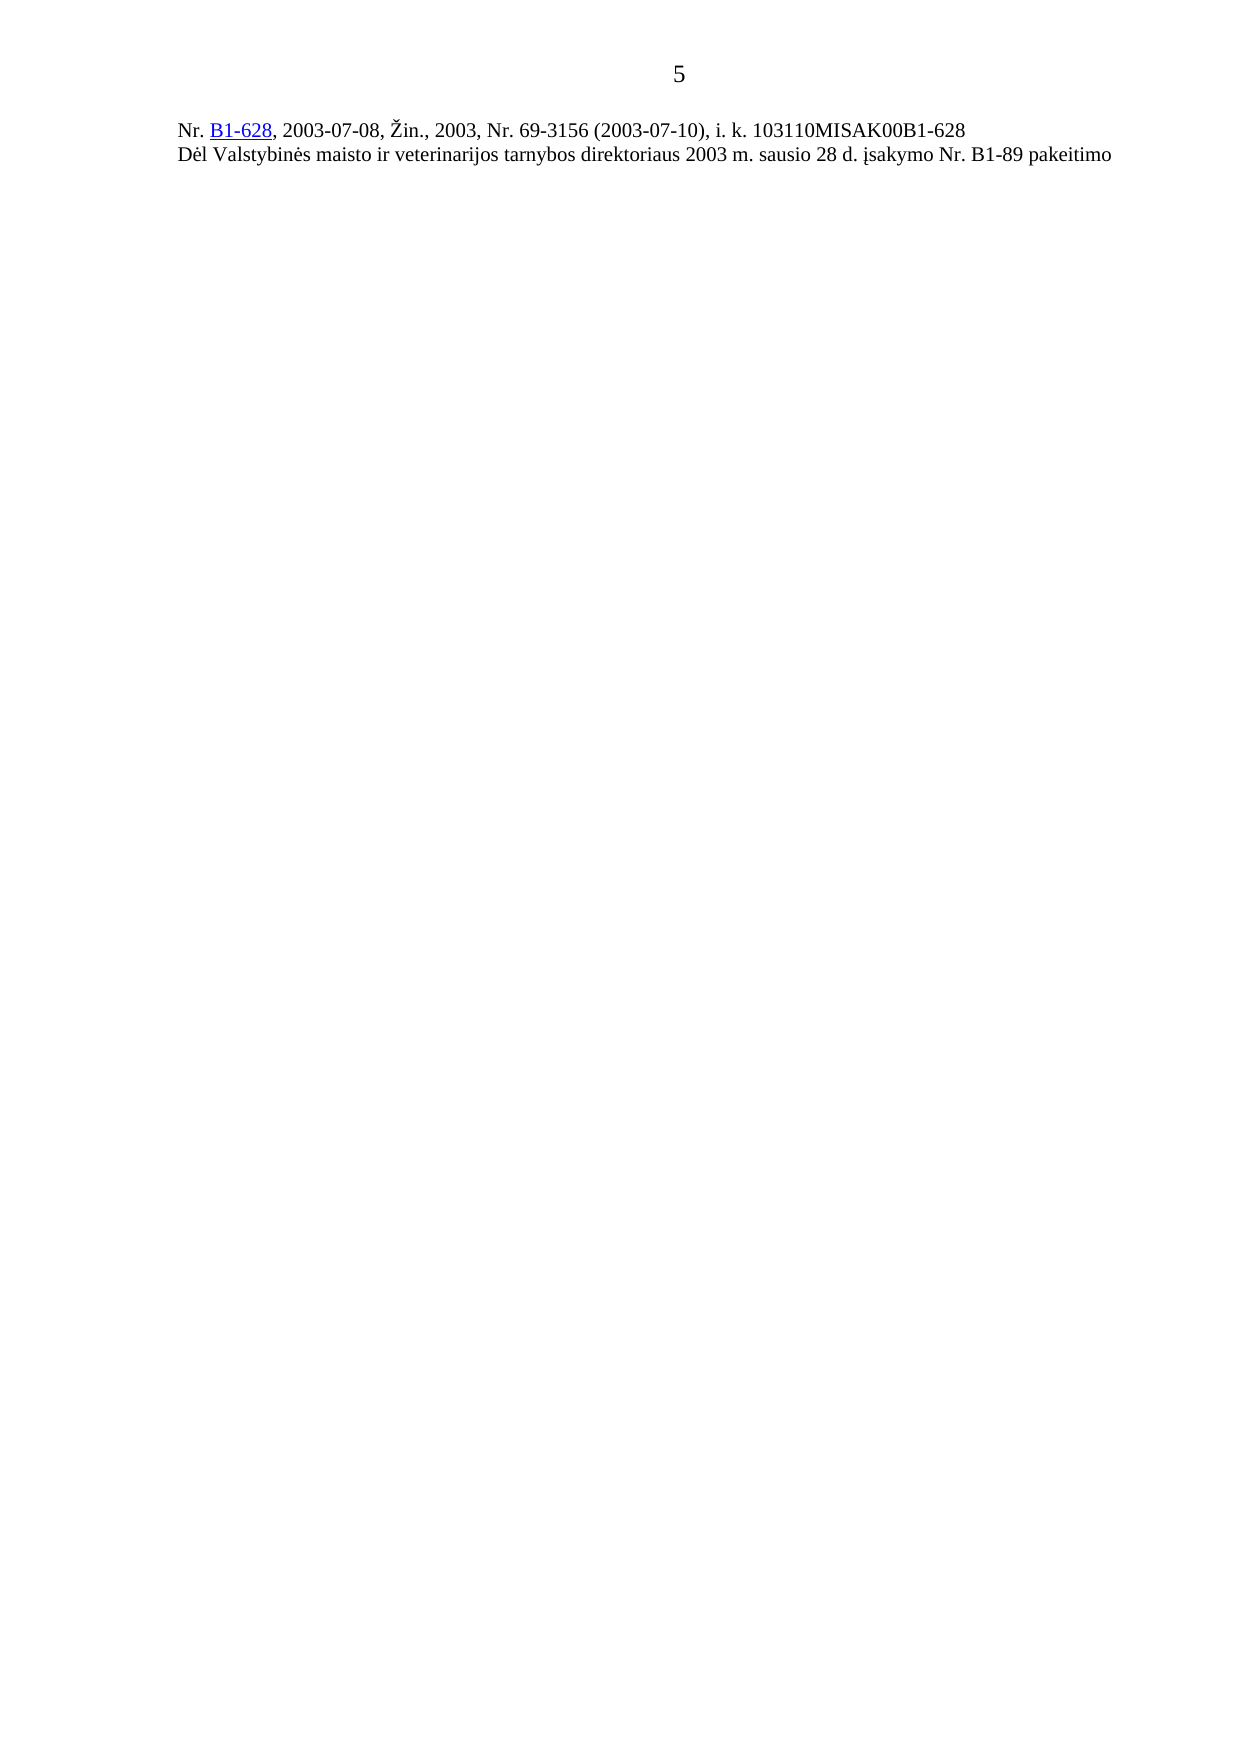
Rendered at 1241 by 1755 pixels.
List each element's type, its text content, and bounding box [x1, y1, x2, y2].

text Dėl Valstybinės maisto ir veterinarijos tarnybos direktoriaus 2003 m. sausio 28 d. įsakymo Nr. B1-89 pakeitimo [177, 142, 1181, 166]
text Nr. B1-628, 2003-07-08, Žin., 2003, Nr. 69-3156 (2003-07-10), i. k. 103110MISAK00B1-628 [177, 118, 1181, 142]
